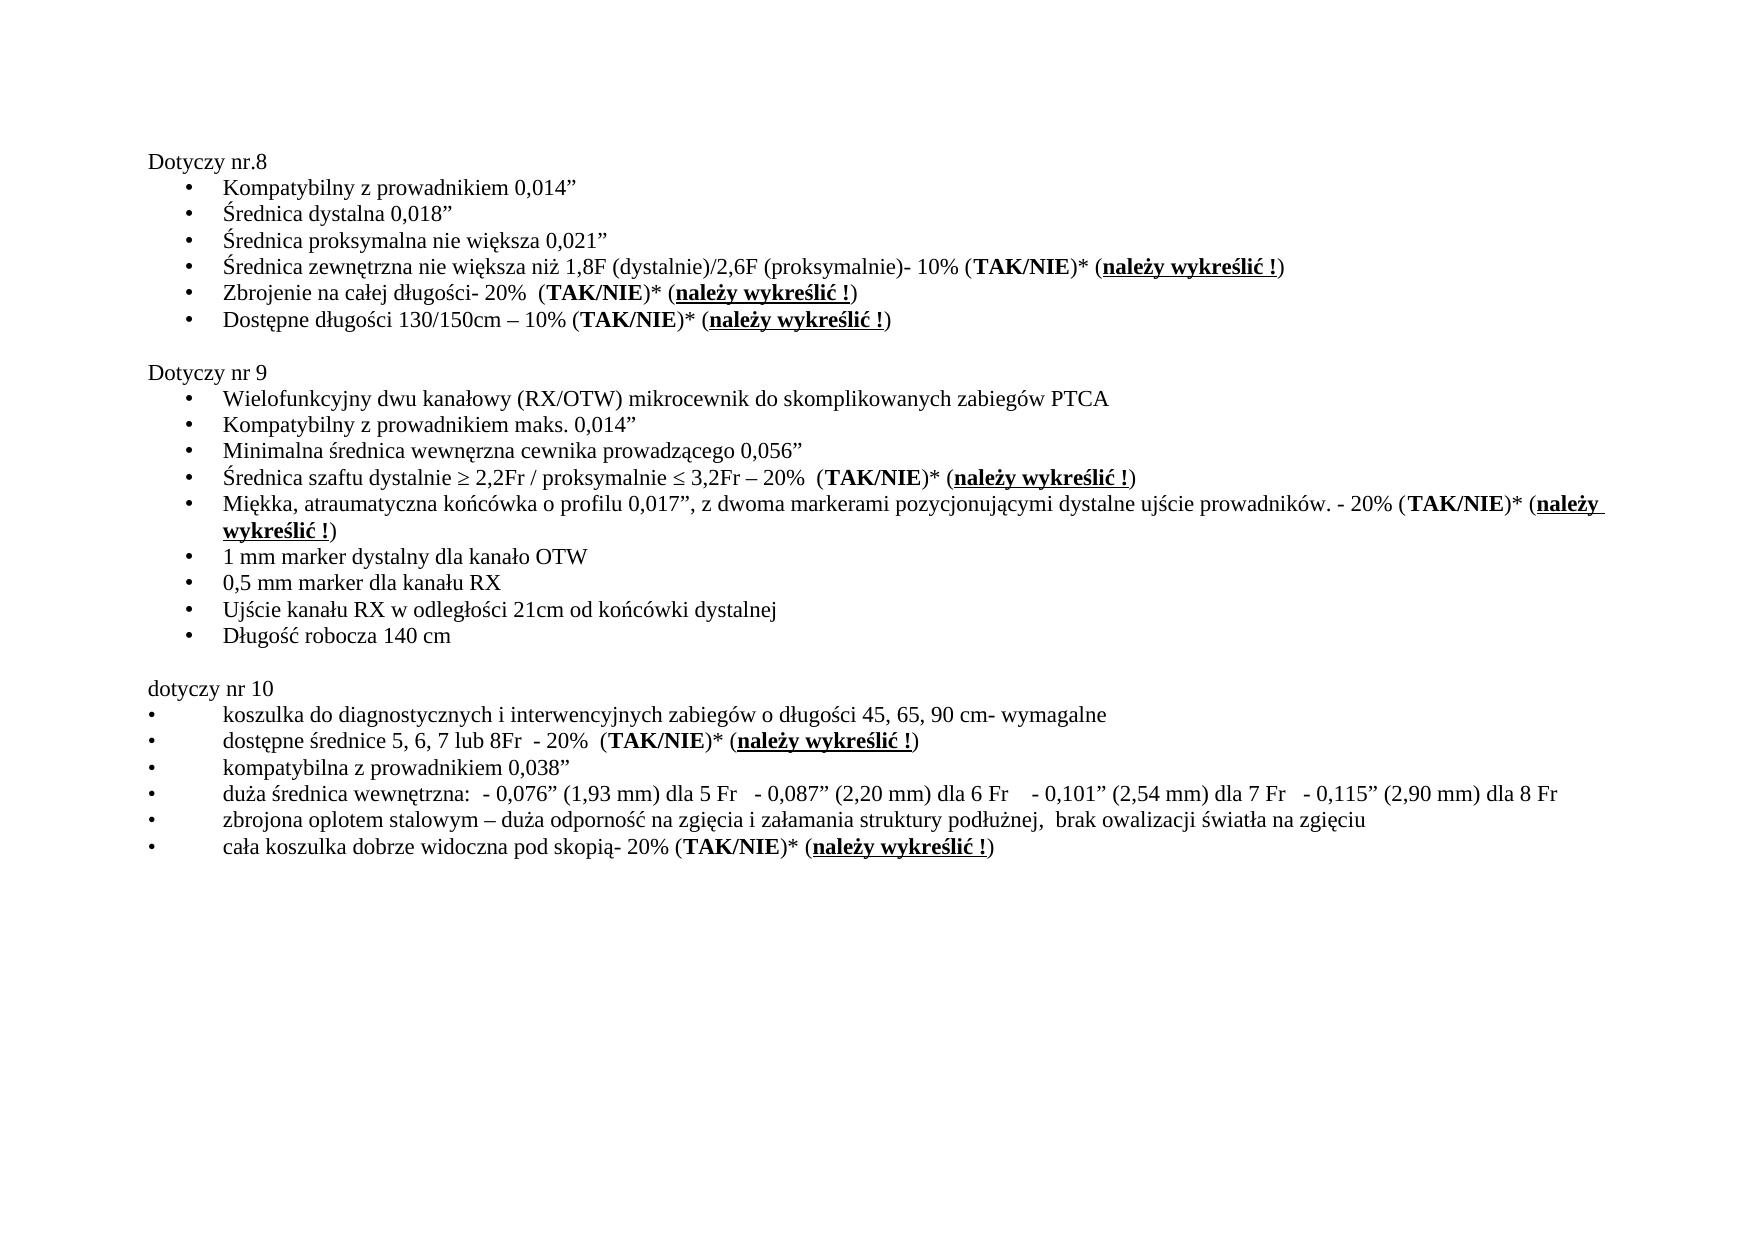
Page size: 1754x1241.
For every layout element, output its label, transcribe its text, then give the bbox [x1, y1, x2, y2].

text • duża średnica wewnętrzna: - 0,076” (1,93 mm) dla 5 Fr - 0,087” (2,20 mm) dla 6 Fr - 0,101” (2,54 mm) dla 7 Fr - 0,115” (2,90 mm) dla 8 Fr [148, 780, 1631, 807]
text Dotyczy nr 9 [148, 358, 1631, 385]
list Wielofunkcyjny dwu kanałowy (RX/OTW) mikrocewnik do skomplikowanych zabiegów PTCA [185, 385, 1631, 411]
text • kompatybilna z prowadnikiem 0,038” [148, 754, 1631, 780]
list 1 mm marker dystalny dla kanało OTW [185, 543, 1631, 569]
list Miękka, atraumatyczna końcówka o profilu 0,017”, z dwoma markerami pozycjonującymi dystalne ujście prowadników. - 20% (TAK/NIE)* (należy wykreślić !) [185, 490, 1631, 543]
text Dotyczy nr.8 [148, 148, 1631, 174]
text • koszulka do diagnostycznych i interwencyjnych zabiegów o długości 45, 65, 90 cm- wymagalne [148, 701, 1631, 727]
list Dostępne długości 130/150cm – 10% (TAK/NIE)* (należy wykreślić !) [185, 306, 1631, 332]
text • cała koszulka dobrze widoczna pod skopią- 20% (TAK/NIE)* (należy wykreślić !) [148, 833, 1631, 859]
text dotyczy nr 10 [148, 675, 1631, 701]
list Zbrojenie na całej długości- 20% (TAK/NIE)* (należy wykreślić !) [185, 279, 1631, 306]
text • zbrojona oplotem stalowym – duża odporność na zgięcia i załamania struktury podłużnej, brak owalizacji światła na zgięciu [148, 807, 1631, 833]
text • dostępne średnice 5, 6, 7 lub 8Fr - 20% (TAK/NIE)* (należy wykreślić !) [148, 727, 1631, 754]
list Kompatybilny z prowadnikiem maks. 0,014” [185, 411, 1631, 438]
list 0,5 mm marker dla kanału RX [185, 569, 1631, 596]
list Długość robocza 140 cm [185, 622, 1631, 648]
list Średnica proksymalna nie większa 0,021” [185, 227, 1631, 253]
list Średnica zewnętrzna nie większa niż 1,8F (dystalnie)/2,6F (proksymalnie)- 10% (TAK/NIE)* (należy wykreślić !) [185, 253, 1631, 279]
list Minimalna średnica wewnęrzna cewnika prowadzącego 0,056” [185, 438, 1631, 464]
list Ujście kanału RX w odległości 21cm od końcówki dystalnej [185, 596, 1631, 622]
list Średnica dystalna 0,018” [185, 200, 1631, 227]
list Średnica szaftu dystalnie ≥ 2,2Fr / proksymalnie ≤ 3,2Fr – 20% (TAK/NIE)* (należy wykreślić !) [185, 464, 1631, 490]
list Kompatybilny z prowadnikiem 0,014” [185, 174, 1631, 200]
